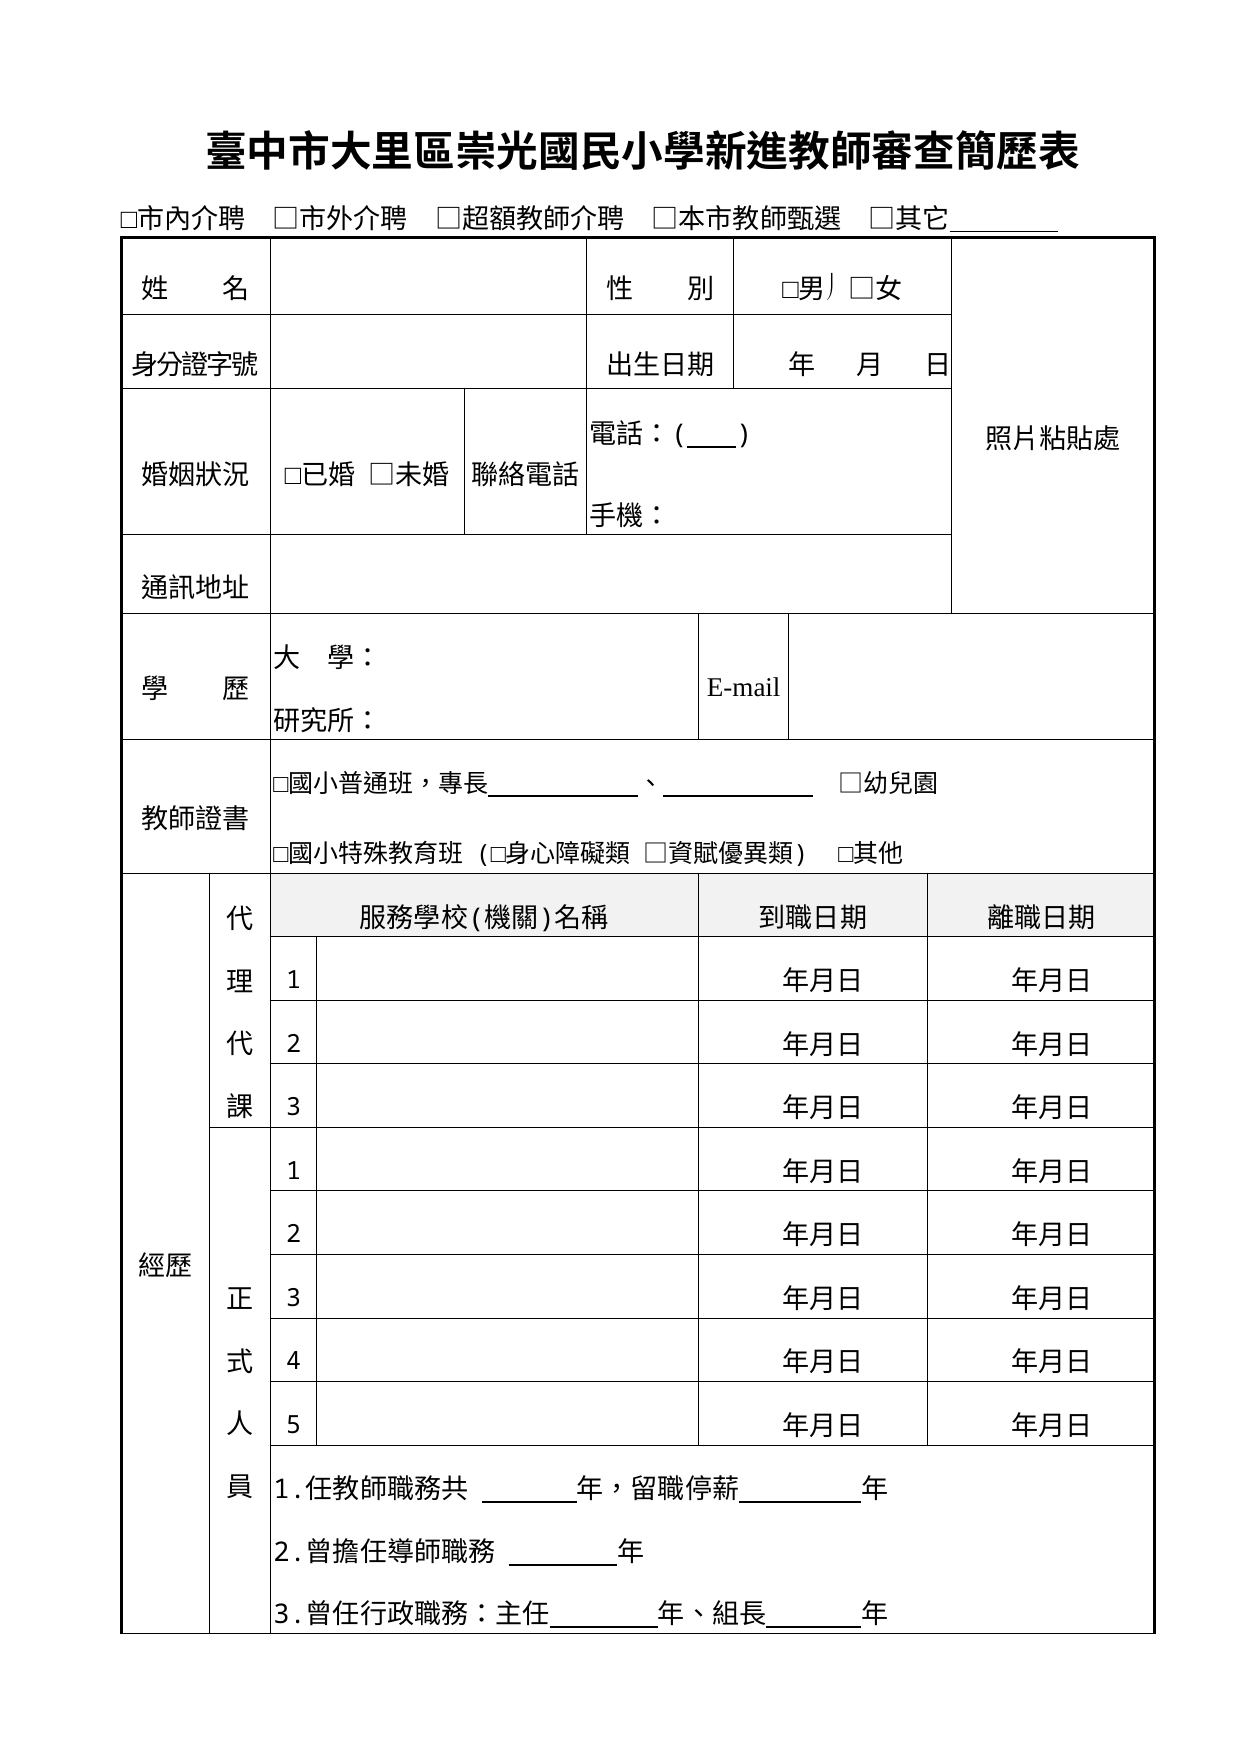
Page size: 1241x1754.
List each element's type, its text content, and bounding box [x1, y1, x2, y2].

table_cell 年月日 [928, 1255, 1153, 1317]
table_cell 服務學校(機關)名稱 [271, 874, 698, 936]
table_cell 教師證書 [123, 740, 270, 873]
table_cell 1 [271, 937, 316, 1000]
table_cell 離職日期 [928, 874, 1153, 936]
table_cell [271, 535, 951, 613]
table_cell [317, 1191, 698, 1254]
table_cell 年月日 [928, 1128, 1153, 1190]
table_cell [317, 1128, 698, 1190]
table_header 照片粘貼處 [952, 239, 1153, 613]
table_cell 電話：( ) 手機： [587, 389, 951, 534]
table_header [271, 239, 586, 314]
table_cell [317, 1382, 698, 1444]
table_cell 聯絡電話 [465, 389, 586, 534]
table_cell 1 [271, 1128, 316, 1190]
table_cell [271, 315, 586, 387]
text 臺中市大里區崇光國民小學新進教師審查簡歷表 [89, 118, 1167, 178]
table_cell 通訊地址 [123, 535, 270, 613]
table_cell 年月日 [699, 1255, 927, 1317]
table_cell [317, 1064, 698, 1127]
table_cell 婚姻狀況 [123, 389, 270, 534]
table_cell 3 [271, 1064, 316, 1127]
table_cell 1.任教師職務共 年，留職停薪 年 2.曾擔任導師職務 年 3.曾任行政職務：主任 年、組長 年 [271, 1446, 1153, 1633]
table_cell 經歷 [123, 874, 209, 1633]
table_cell 年月日 [699, 1001, 927, 1063]
table_cell 出生日期 [587, 315, 733, 387]
table_cell 2 [271, 1191, 316, 1254]
table_cell □已婚 □未婚 [271, 389, 464, 534]
table_cell [317, 1255, 698, 1317]
table_cell 年月日 [699, 1128, 927, 1190]
table_cell 4 [271, 1319, 316, 1381]
table_cell 年月日 [928, 1319, 1153, 1381]
table_header 性 別 [587, 239, 733, 314]
table_cell 年月日 [699, 1319, 927, 1381]
table_cell 年月日 [928, 1001, 1153, 1063]
table_cell 年月日 [699, 1191, 927, 1254]
text □市內介聘 □市外介聘 □超額教師介聘 □本市教師甄選 □其它 [89, 197, 1152, 236]
table_cell 大 學： 研究所： [271, 614, 698, 739]
table_cell [789, 614, 1153, 739]
table_cell □國小普通班，專長 、 □幼兒園 □國小特殊教育班 (□身心障礙類 □資賦優異類) □其他 [271, 740, 1153, 873]
table_cell 年月日 [928, 1191, 1153, 1254]
table_cell 學 歷 [123, 614, 270, 739]
table_cell 年月日 [928, 1064, 1153, 1127]
table_cell 2 [271, 1001, 316, 1063]
table_cell 年月日 [928, 1382, 1153, 1444]
table_header □男 □女 [734, 239, 951, 314]
table_cell 5 [271, 1382, 316, 1444]
table_cell 年月日 [699, 1064, 927, 1127]
table_cell 年月日 [928, 937, 1153, 1000]
table_cell 3 [271, 1255, 316, 1317]
table_header 姓 名 [123, 239, 270, 314]
table_cell [317, 1319, 698, 1381]
table_cell 年月日 [699, 1382, 927, 1444]
table_cell 代 理 代 課 [210, 874, 270, 1127]
table_cell E-mail [699, 614, 788, 739]
table_cell 年月日 [699, 937, 927, 1000]
table_cell 年 月 日 [734, 315, 951, 387]
table_cell [317, 1001, 698, 1063]
table_cell 到職日期 [699, 874, 927, 936]
table_cell 身分證字號 [123, 315, 270, 387]
table_cell [317, 937, 698, 1000]
table_cell 正 式 人 員 [210, 1128, 270, 1633]
